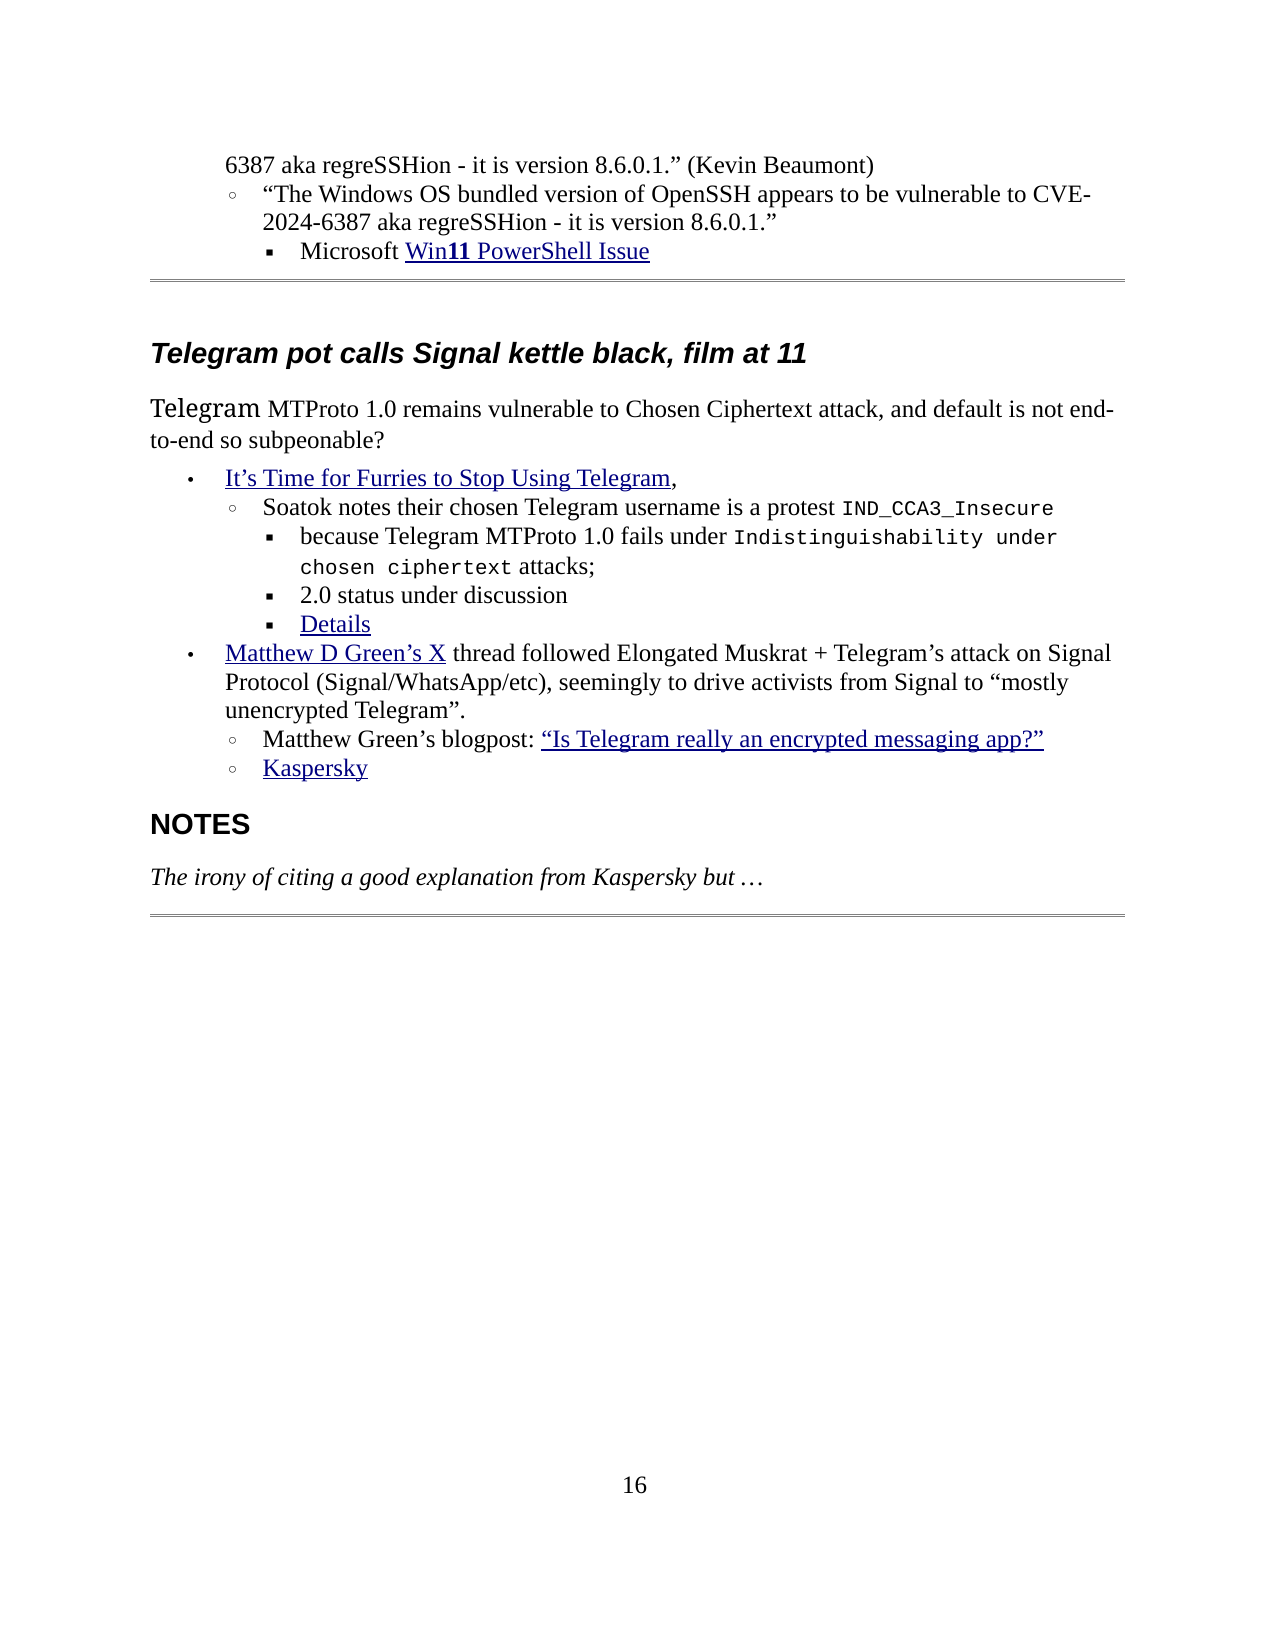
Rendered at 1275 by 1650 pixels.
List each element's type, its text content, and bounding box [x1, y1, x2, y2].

list because Telegram MTProto 1.0 fails under Indistinguishability under chosen ciphertext attacks; [262, 521, 1125, 580]
subtitle Telegram pot calls Signal kettle black, film at 11 [150, 336, 1125, 370]
list Matthew D Green’s X thread followed Elongated Muskrat + Telegram’s attack on Signal Protocol (Signal/WhatsApp/etc), seemingly to drive activists from Signal to “mostly unencrypted Telegram”. [187, 638, 1125, 724]
list Details [262, 609, 1125, 638]
list Soatok notes their chosen Telegram username is a protest IND_CCA3_Insecure [225, 492, 1125, 521]
list Microsoft Win11 PowerShell Issue [262, 236, 1125, 265]
list 6387 aka regreSSHion - it is version 8.6.0.1.” (Kevin Beaumont) [187, 150, 1125, 179]
list Kaspersky [225, 753, 1125, 782]
subtitle NOTES [150, 807, 1125, 840]
list 2.0 status under discussion [262, 580, 1125, 609]
list “The Windows OS bundled version of OpenSSH appears to be vulnerable to CVE-2024-6387 aka regreSSHion - it is version 8.6.0.1.” [225, 179, 1125, 236]
text The irony of citing a good explanation from Kaspersky but … [150, 862, 1125, 890]
list It’s Time for Furries to Stop Using Telegram, [187, 463, 1125, 492]
text Telegram MTProto 1.0 remains vulnerable to Chosen Ciphertext attack, and default is not end-to-end so subpeonable? [150, 391, 1125, 454]
list Matthew Green’s blogpost: “Is Telegram really an encrypted messaging app?” [225, 724, 1125, 753]
